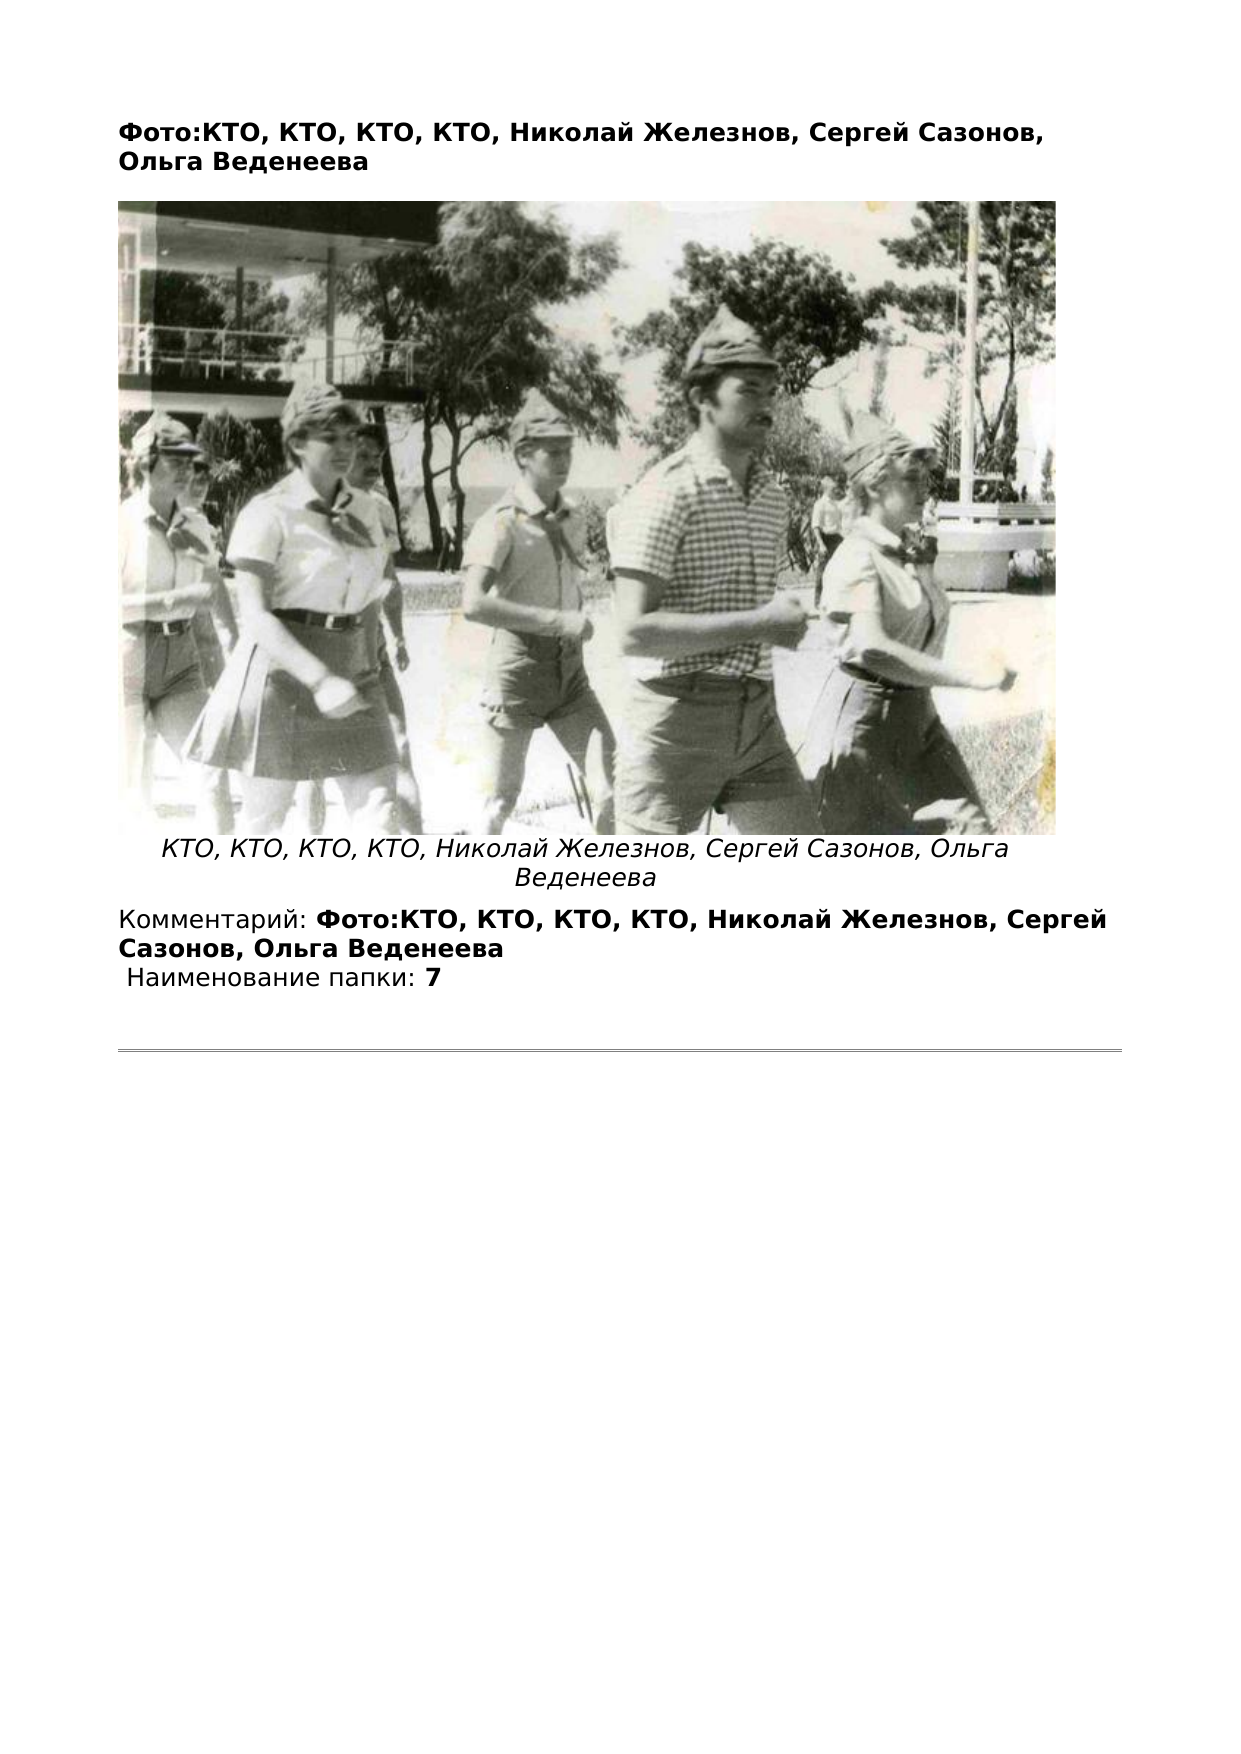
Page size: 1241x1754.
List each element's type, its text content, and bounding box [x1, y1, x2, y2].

subtitle Фото:КТО, КТО, КТО, КТО, Николай Железнов, Сергей Сазонов, Ольга Веденеева [118, 118, 1122, 176]
text КТО, КТО, КТО, КТО, Николай Железнов, Сергей Сазонов, Ольга Веденеева [118, 835, 1056, 893]
picture [118, 201, 1056, 835]
text Комментарий: Фото:КТО, КТО, КТО, КТО, Николай Железнов, Сергей Сазонов, Ольга Веденеева Наименование папки: 7 [118, 905, 1122, 1022]
